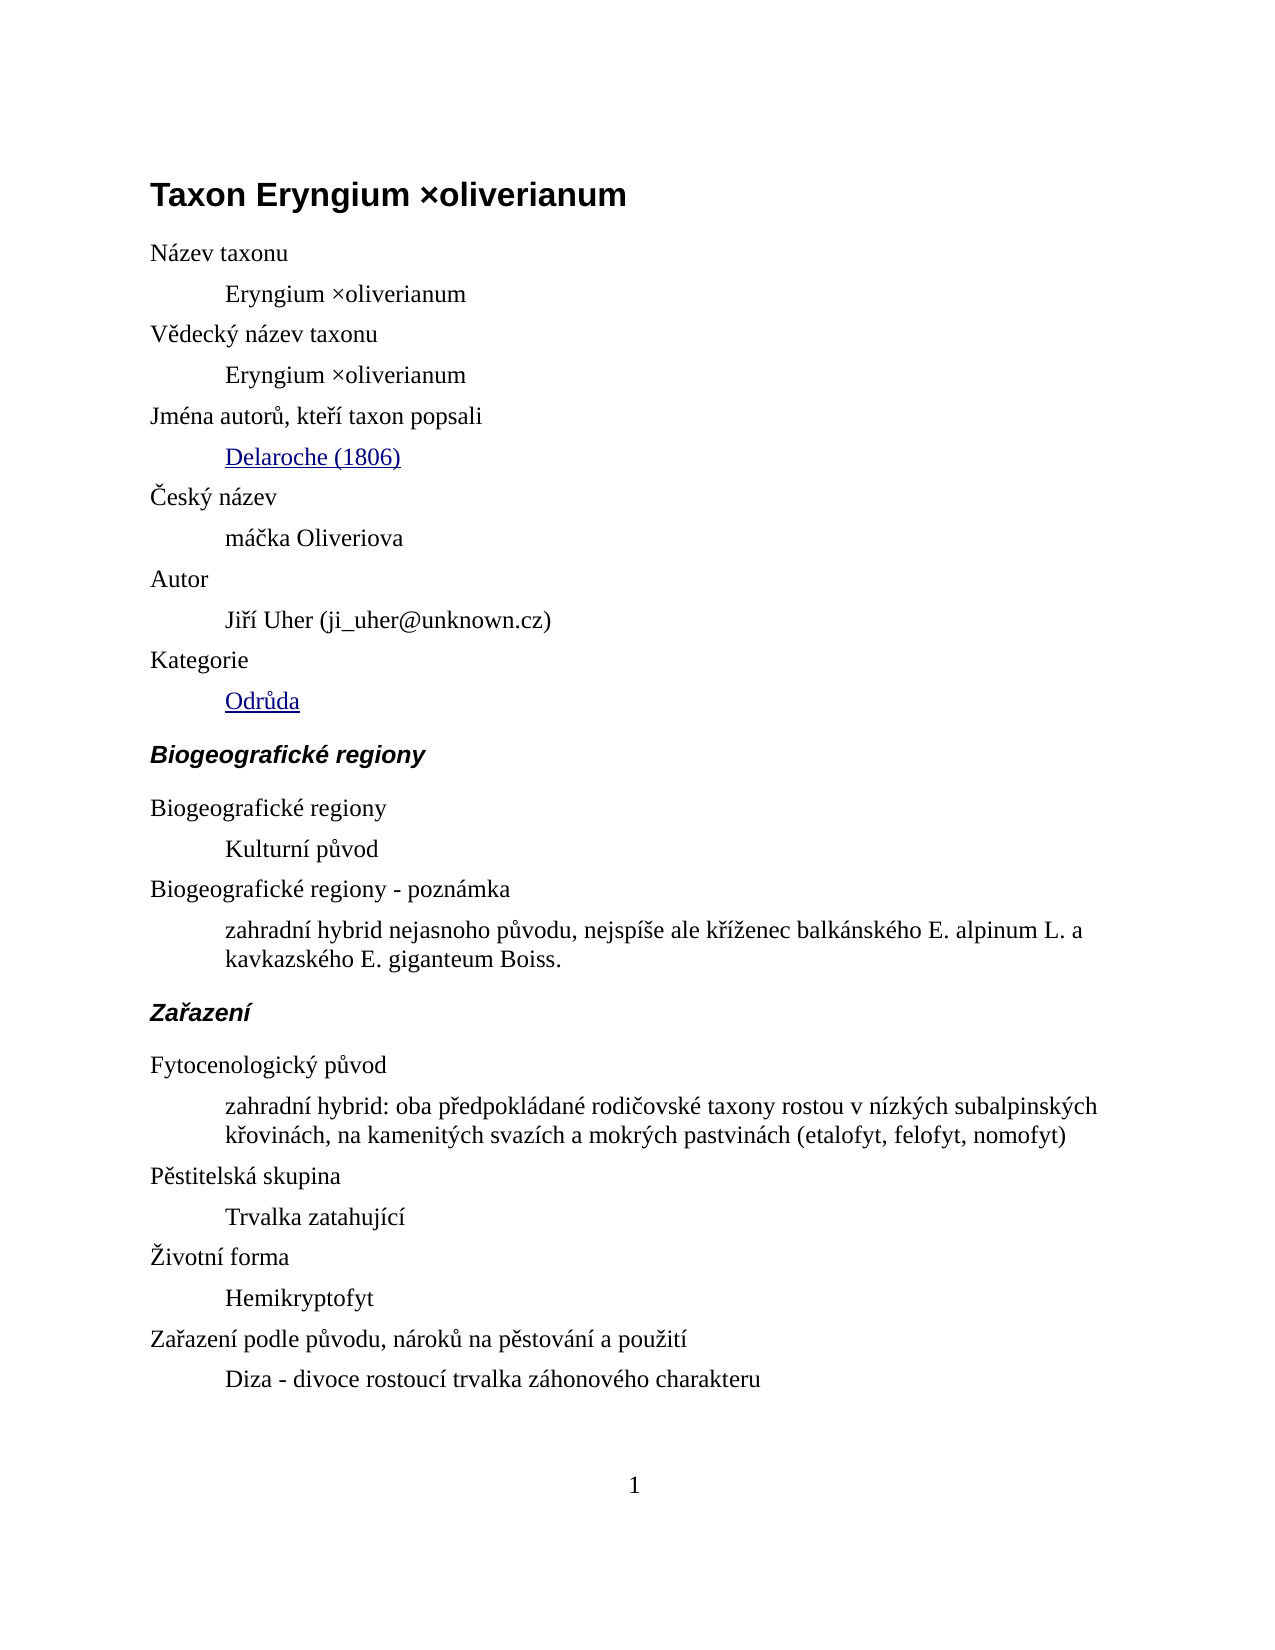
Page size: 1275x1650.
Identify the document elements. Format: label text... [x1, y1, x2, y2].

text Delaroche (1806) [225, 442, 1125, 471]
text Jména autorů, kteří taxon popsali [150, 401, 1125, 430]
text Trvalka zatahující [225, 1202, 1125, 1230]
text Vědecký název taxonu [150, 319, 1125, 348]
text Fytocenologický původ [150, 1051, 1125, 1079]
text Zařazení podle původu, nároků na pěstování a použití [150, 1324, 1125, 1352]
subtitle Zařazení [150, 998, 1125, 1026]
subtitle Biogeografické regiony [150, 740, 1125, 768]
text Eryngium ×oliverianum [225, 360, 1125, 389]
text Diza - divoce rostoucí trvalka záhonového charakteru [225, 1364, 1125, 1393]
subtitle Taxon Eryngium ×oliverianum [150, 175, 1125, 214]
text zahradní hybrid: oba předpokládané rodičovské taxony rostou v nízkých subalpinských křovinách, na kamenitých svazích a mokrých pastvinách (etalofyt, felofyt, nomofyt) [225, 1091, 1125, 1149]
text Biogeografické regiony [150, 793, 1125, 822]
text Odrůda [225, 686, 1125, 715]
text Název taxonu [150, 238, 1125, 267]
text Životní forma [150, 1242, 1125, 1271]
text Pěstitelská skupina [150, 1161, 1125, 1189]
text Biogeografické regiony - poznámka [150, 874, 1125, 903]
text Český název [150, 482, 1125, 511]
text Eryngium ×oliverianum [225, 279, 1125, 308]
text Jiří Uher (ji_uher@unknown.cz) [225, 605, 1125, 633]
text Hemikryptofyt [225, 1283, 1125, 1312]
text Autor [150, 564, 1125, 593]
text Kulturní původ [225, 834, 1125, 862]
text máčka Oliveriova [225, 523, 1125, 552]
text Kategorie [150, 645, 1125, 674]
text zahradní hybrid nejasnoho původu, nejspíše ale kříženec balkánského E. alpinum L. a kavkazského E. giganteum Boiss. [225, 915, 1125, 973]
